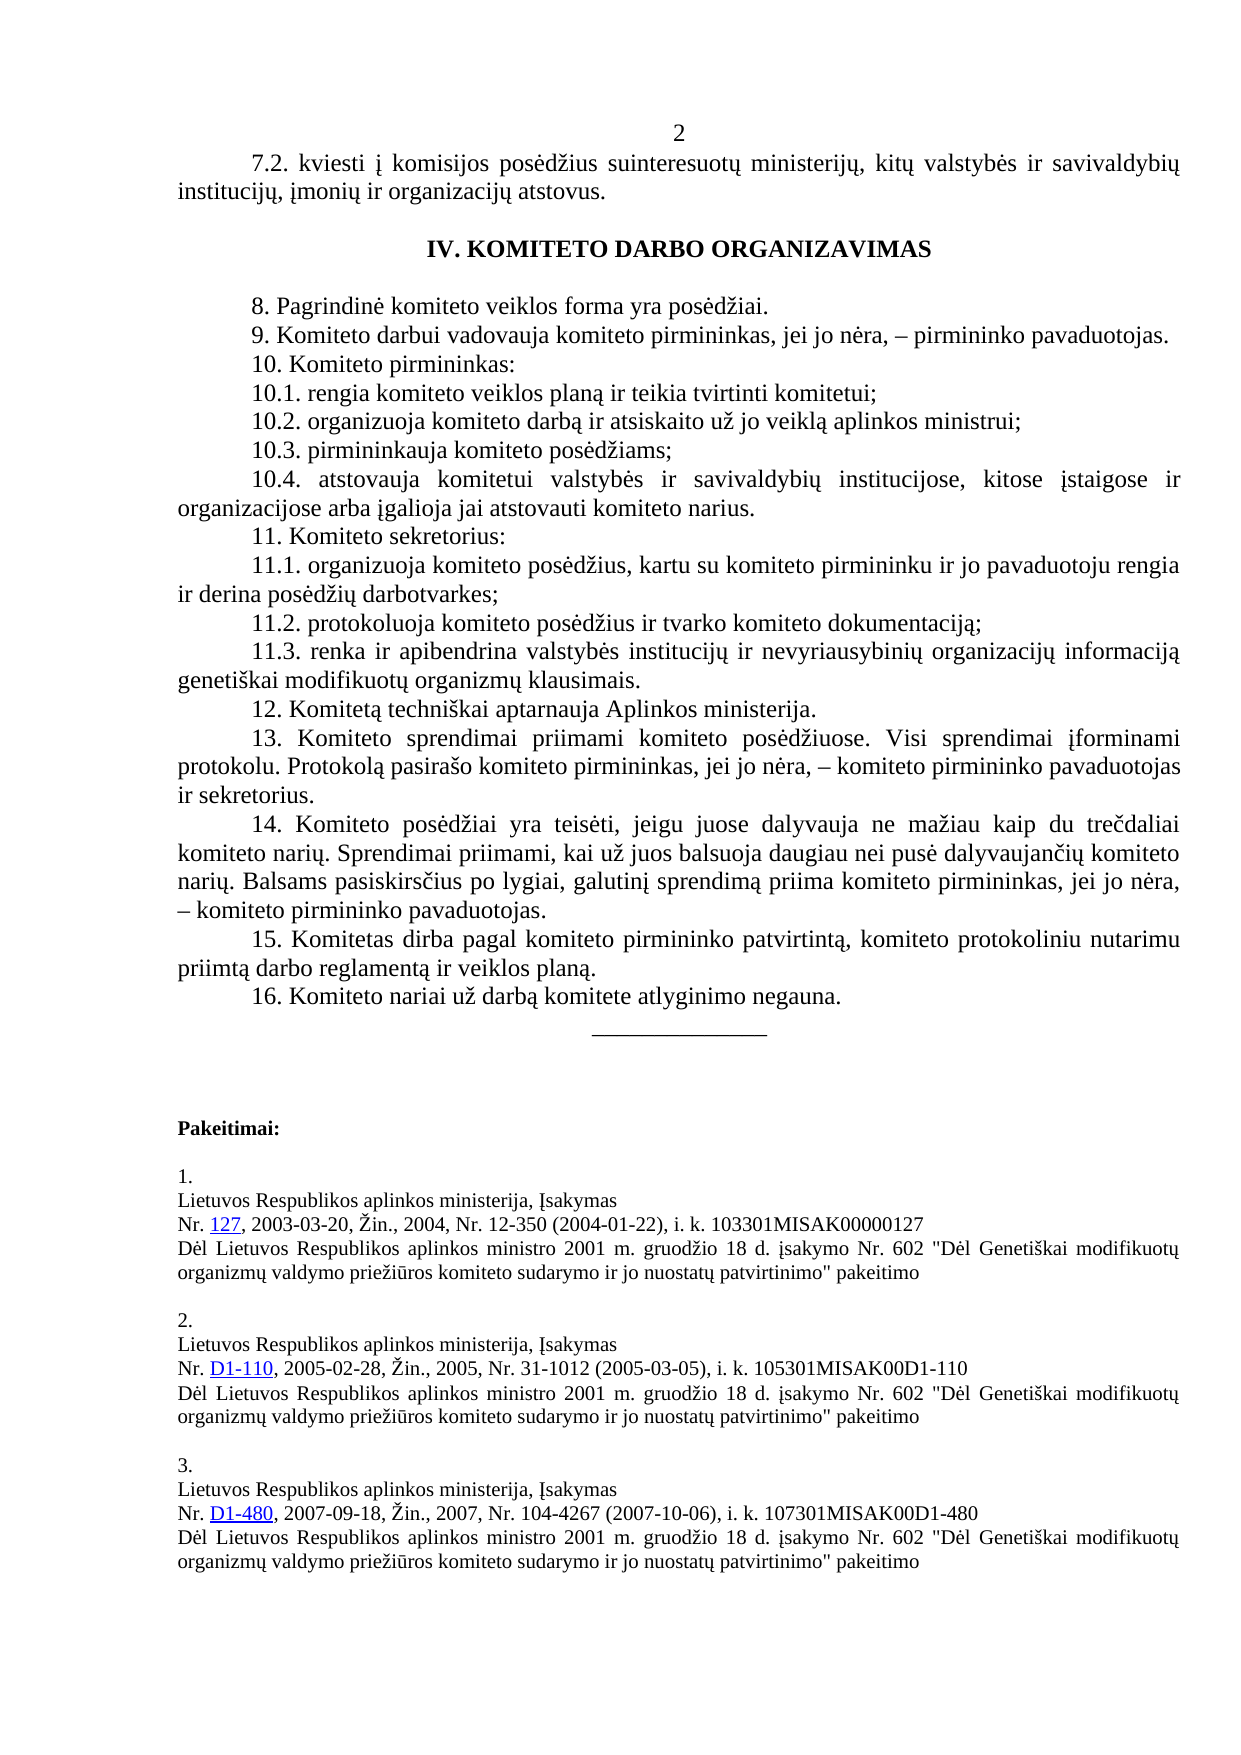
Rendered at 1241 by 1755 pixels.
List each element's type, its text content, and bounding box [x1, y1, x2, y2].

text ______________ [177, 1010, 1181, 1039]
text Dėl Lietuvos Respublikos aplinkos ministro 2001 m. gruodžio 18 d. įsakymo Nr. 602 "Dėl Genetiškai modifikuotų organizmų valdymo priežiūros komiteto sudarymo ir jo nuostatų patvirtinimo" pakeitimo [177, 1236, 1181, 1284]
text Lietuvos Respublikos aplinkos ministerija, Įsakymas [177, 1332, 1181, 1356]
text 3. [177, 1453, 1181, 1477]
text 16. Komiteto nariai už darbą komitete atlyginimo negauna. [177, 981, 1181, 1010]
text 10.3. pirmininkauja komiteto posėdžiams; [177, 435, 1181, 464]
text 9. Komiteto darbui vadovauja komiteto pirmininkas, jei jo nėra, – pirmininko pavaduotojas. [177, 320, 1181, 349]
text Nr. D1-110, 2005-02-28, Žin., 2005, Nr. 31-1012 (2005-03-05), i. k. 105301MISAK00D1-110 [177, 1356, 1181, 1380]
text 12. Komitetą techniškai aptarnauja Aplinkos ministerija. [177, 694, 1181, 723]
text Pakeitimai: [177, 1116, 1181, 1140]
text 13. Komiteto sprendimai priimami komiteto posėdžiuose. Visi sprendimai įforminami protokolu. Protokolą pasirašo komiteto pirmininkas, jei jo nėra, – komiteto pirmininko pavaduotojas ir sekretorius. [177, 723, 1181, 809]
text Dėl Lietuvos Respublikos aplinkos ministro 2001 m. gruodžio 18 d. įsakymo Nr. 602 "Dėl Genetiškai modifikuotų organizmų valdymo priežiūros komiteto sudarymo ir jo nuostatų patvirtinimo" pakeitimo [177, 1525, 1181, 1573]
text 10.1. rengia komiteto veiklos planą ir teikia tvirtinti komitetui; [177, 378, 1181, 406]
text 2. [177, 1308, 1181, 1332]
text 10.4. atstovauja komitetui valstybės ir savivaldybių institucijose, kitose įstaigose ir organizacijose arba įgalioja jai atstovauti komiteto narius. [177, 464, 1181, 521]
text Dėl Lietuvos Respublikos aplinkos ministro 2001 m. gruodžio 18 d. įsakymo Nr. 602 "Dėl Genetiškai modifikuotų organizmų valdymo priežiūros komiteto sudarymo ir jo nuostatų patvirtinimo" pakeitimo [177, 1380, 1181, 1428]
text 10. Komiteto pirmininkas: [177, 349, 1181, 378]
text Lietuvos Respublikos aplinkos ministerija, Įsakymas [177, 1188, 1181, 1212]
text 11.1. organizuoja komiteto posėdžius, kartu su komiteto pirmininku ir jo pavaduotoju rengia ir derina posėdžių darbotvarkes; [177, 550, 1181, 608]
text Nr. D1-480, 2007-09-18, Žin., 2007, Nr. 104-4267 (2007-10-06), i. k. 107301MISAK00D1-480 [177, 1501, 1181, 1525]
text 14. Komiteto posėdžiai yra teisėti, jeigu juose dalyvauja ne mažiau kaip du trečdaliai komiteto narių. Sprendimai priimami, kai už juos balsuoja daugiau nei pusė dalyvaujančių komiteto narių. Balsams pasiskirsčius po lygiai, galutinį sprendimą priima komiteto pirmininkas, jei jo nėra, – komiteto pirmininko pavaduotojas. [177, 809, 1181, 924]
text 10.2. organizuoja komiteto darbą ir atsiskaito už jo veiklą aplinkos ministrui; [177, 406, 1181, 435]
text 11.2. protokoluoja komiteto posėdžius ir tvarko komiteto dokumentaciją; [177, 608, 1181, 636]
text 11. Komiteto sekretorius: [177, 521, 1181, 550]
text 15. Komitetas dirba pagal komiteto pirmininko patvirtintą, komiteto protokoliniu nutarimu priimtą darbo reglamentą ir veiklos planą. [177, 924, 1181, 981]
text 8. Pagrindinė komiteto veiklos forma yra posėdžiai. [177, 291, 1181, 320]
text 7.2. kviesti į komisijos posėdžius suinteresuotų ministerijų, kitų valstybės ir savivaldybių institucijų, įmonių ir organizacijų atstovus. [177, 148, 1181, 205]
text Nr. 127, 2003-03-20, Žin., 2004, Nr. 12-350 (2004-01-22), i. k. 103301MISAK00000127 [177, 1212, 1181, 1236]
text Lietuvos Respublikos aplinkos ministerija, Įsakymas [177, 1477, 1181, 1501]
text 11.3. renka ir apibendrina valstybės institucijų ir nevyriausybinių organizacijų informaciją genetiškai modifikuotų organizmų klausimais. [177, 636, 1181, 694]
text 1. [177, 1164, 1181, 1188]
text IV. KOMITETO DARBO ORGANIZAVIMAS [177, 234, 1181, 263]
